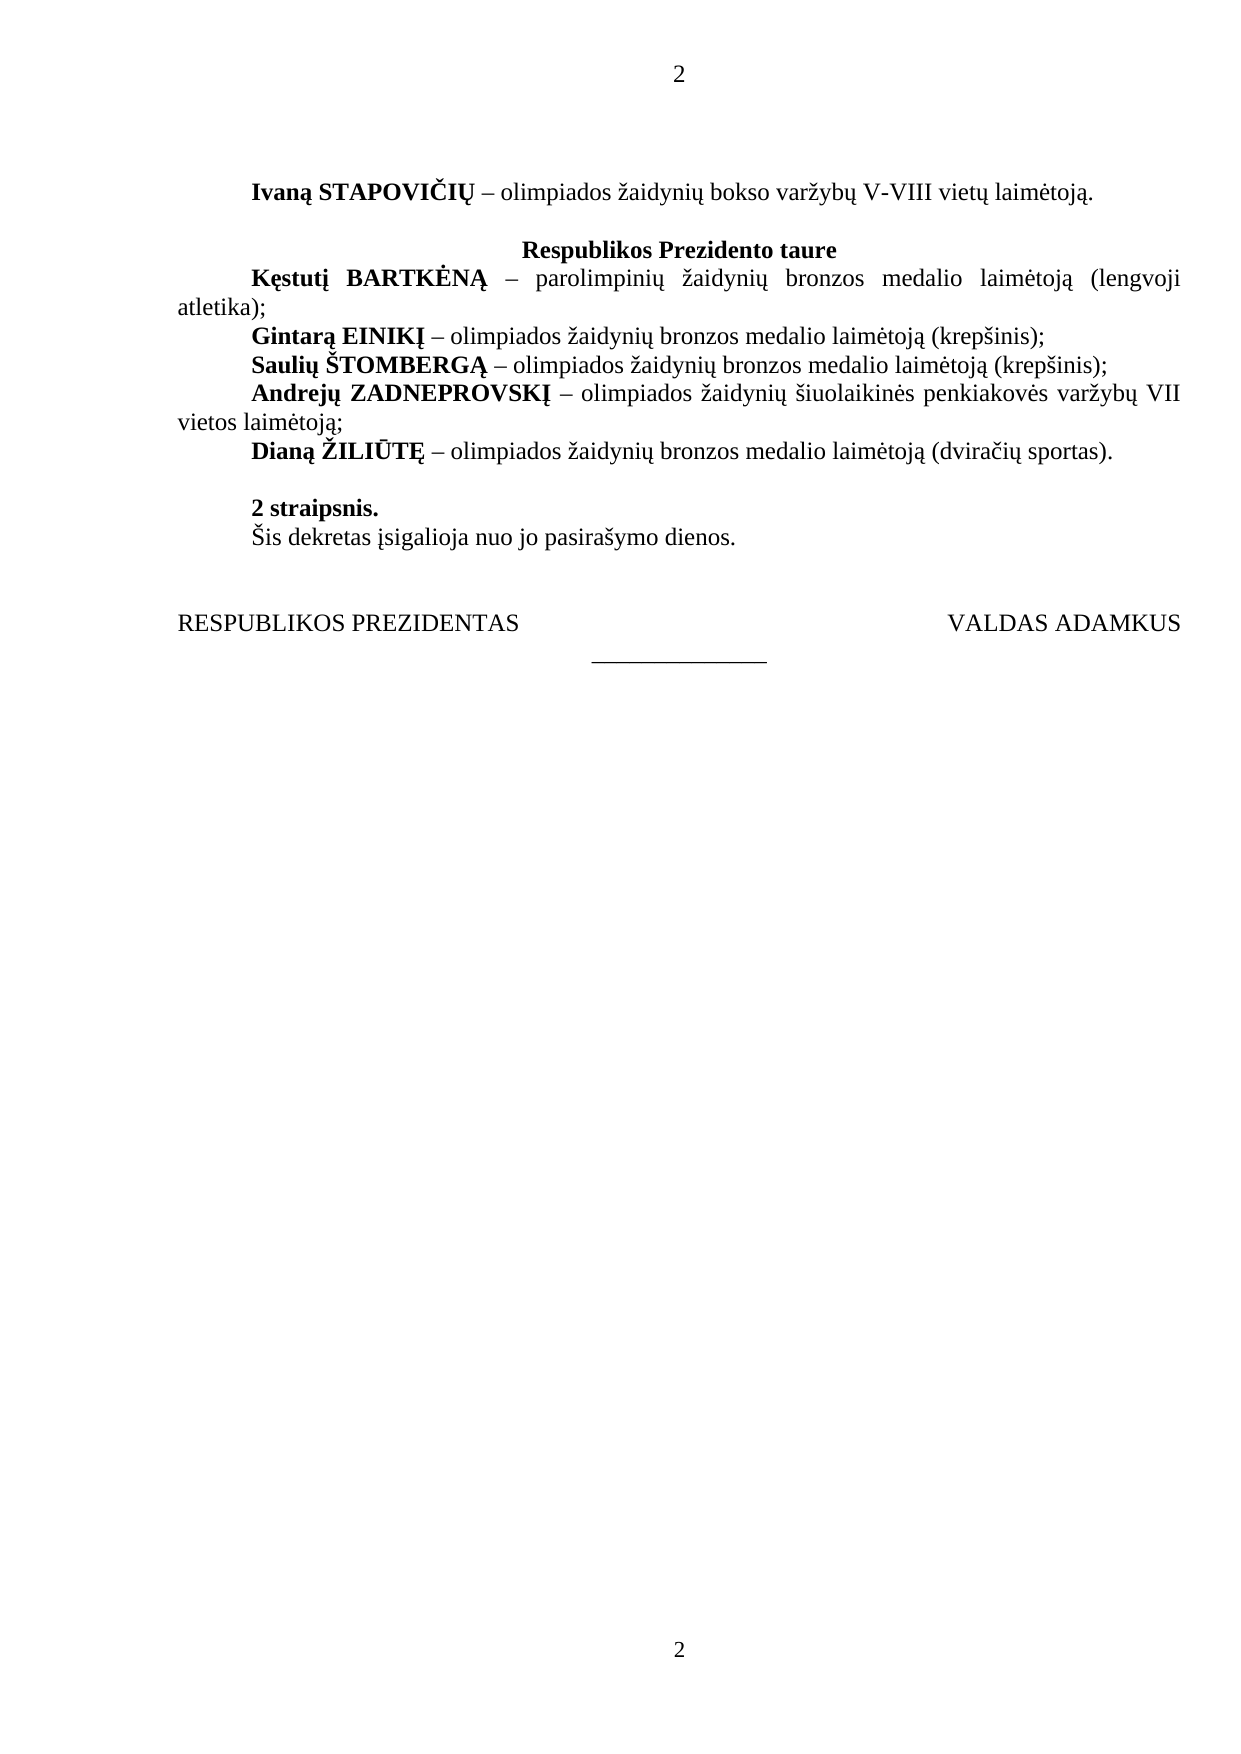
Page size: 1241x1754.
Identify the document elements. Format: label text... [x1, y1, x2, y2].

text Šis dekretas įsigalioja nuo jo pasirašymo dienos. [177, 522, 1181, 551]
text RESPUBLIKOS PREZIDENTAS VALDAS ADAMKUS [177, 608, 1181, 637]
text Kęstutį BARTKĖNĄ – parolimpinių žaidynių bronzos medalio laimėtoją (lengvoji atletika); [177, 263, 1181, 321]
text Dianą ŽILIŪTĘ – olimpiados žaidynių bronzos medalio laimėtoją (dviračių sportas). [177, 436, 1181, 465]
text Ivaną STAPOVIČIŲ – olimpiados žaidynių bokso varžybų V-VIII vietų laimėtoją. [177, 177, 1181, 206]
text Andrejų ZADNEPROVSKĮ – olimpiados žaidynių šiuolaikinės penkiakovės varžybų VII vietos laimėtoją; [177, 378, 1181, 436]
text ______________ [177, 637, 1181, 666]
text Respublikos Prezidento taure [177, 235, 1181, 263]
text 2 straipsnis. [177, 493, 1181, 522]
text Saulių ŠTOMBERGĄ – olimpiados žaidynių bronzos medalio laimėtoją (krepšinis); [177, 350, 1181, 378]
text Gintarą EINIKĮ – olimpiados žaidynių bronzos medalio laimėtoją (krepšinis); [177, 321, 1181, 350]
